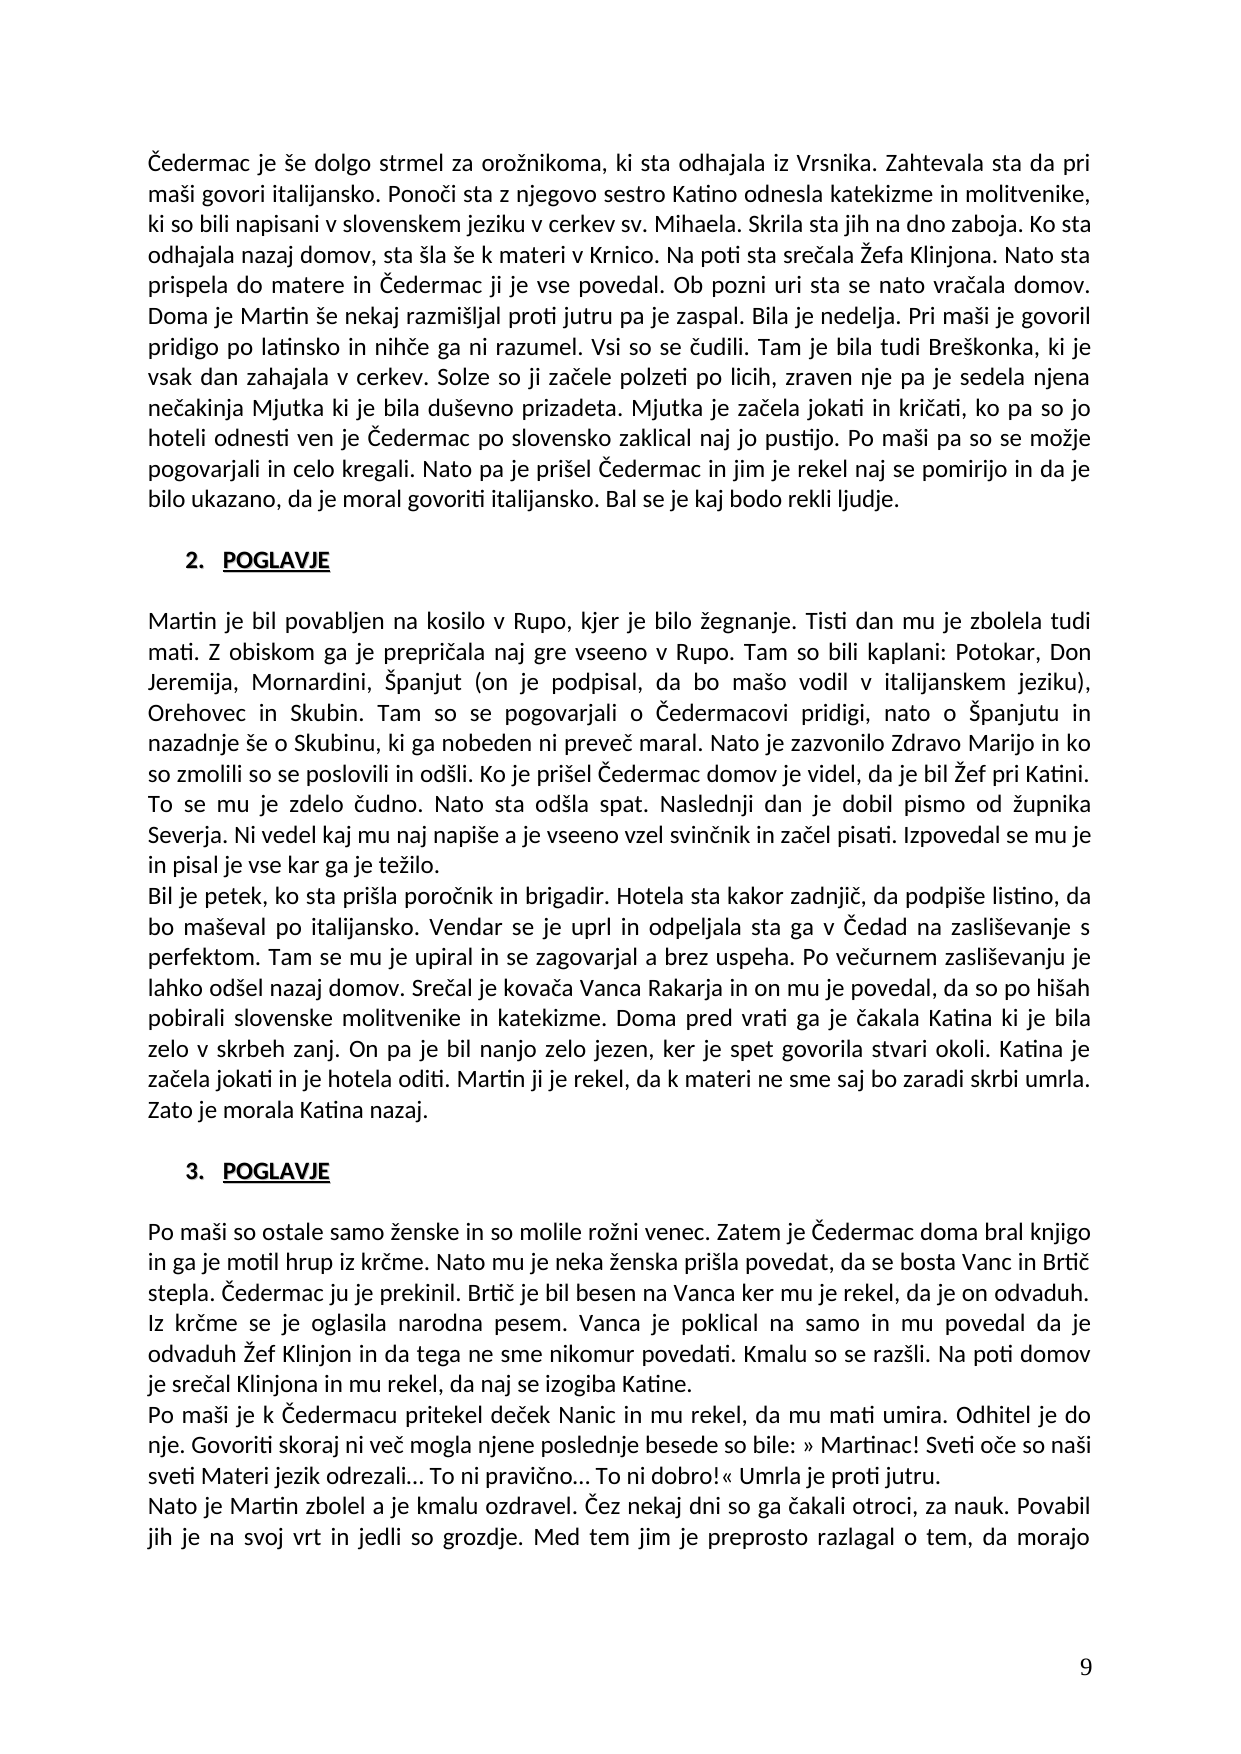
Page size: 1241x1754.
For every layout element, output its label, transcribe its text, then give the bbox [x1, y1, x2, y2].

list POGLAVJE [185, 544, 1093, 575]
text Čedermac je še dolgo strmel za orožnikoma, ki sta odhajala iz Vrsnika. Zahtevala sta da pri maši govori italijansko. Ponoči sta z njegovo sestro Katino odnesla katekizme in molitvenike, ki so bili napisani v slovenskem jeziku v cerkev sv. Mihaela. Skrila sta jih na dno zaboja. Ko sta odhajala nazaj domov, sta šla še k materi v Krnico. Na poti sta srečala Žefa Klinjona. Nato sta prispela do matere in Čedermac ji je vse povedal. Ob pozni uri sta se nato vračala domov. Doma je Martin še nekaj razmišljal proti jutru pa je zaspal. Bila je nedelja. Pri maši je govoril pridigo po latinsko in nihče ga ni razumel. Vsi so se čudili. Tam je bila tudi Breškonka, ki je vsak dan zahajala v cerkev. Solze so ji začele polzeti po licih, zraven nje pa je sedela njena nečakinja Mjutka ki je bila duševno prizadeta. Mjutka je začela jokati in kričati, ko pa so jo hoteli odnesti ven je Čedermac po slovensko zaklical naj jo pustijo. Po maši pa so se možje pogovarjali in celo kregali. Nato pa je prišel Čedermac in jim je rekel naj se pomirijo in da je bilo ukazano, da je moral govoriti italijansko. Bal se je kaj bodo rekli ljudje. [148, 148, 1093, 514]
list POGLAVJE [185, 1155, 1093, 1185]
text Bil je petek, ko sta prišla poročnik in brigadir. Hotela sta kakor zadnjič, da podpiše listino, da bo maševal po italijansko. Vendar se je uprl in odpeljala sta ga v Čedad na zasliševanje s perfektom. Tam se mu je upiral in se zagovarjal a brez uspeha. Po večurnem zasliševanju je lahko odšel nazaj domov. Srečal je kovača Vanca Rakarja in on mu je povedal, da so po hišah pobirali slovenske molitvenike in katekizme. Doma pred vrati ga je čakala Katina ki je bila zelo v skrbeh zanj. On pa je bil nanjo zelo jezen, ker je spet govorila stvari okoli. Katina je začela jokati in je hotela oditi. Martin ji je rekel, da k materi ne sme saj bo zaradi skrbi umrla. Zato je morala Katina nazaj. [148, 880, 1093, 1124]
text Po maši je k Čedermacu pritekel deček Nanic in mu rekel, da mu mati umira. Odhitel je do nje. Govoriti skoraj ni več mogla njene poslednje besede so bile: » Martinac! Sveti oče so naši sveti Materi jezik odrezali… To ni pravično… To ni dobro!« Umrla je proti jutru. [148, 1399, 1093, 1491]
text Nato je Martin zbolel a je kmalu ozdravel. Čez nekaj dni so ga čakali otroci, za nauk. Povabil jih je na svoj vrt in jedli so grozdje. Med tem jim je preprosto razlagal o tem, da morajo [148, 1491, 1093, 1552]
text Martin je bil povabljen na kosilo v Rupo, kjer je bilo žegnanje. Tisti dan mu je zbolela tudi mati. Z obiskom ga je prepričala naj gre vseeno v Rupo. Tam so bili kaplani: Potokar, Don Jeremija, Mornardini, Španjut (on je podpisal, da bo mašo vodil v italijanskem jeziku), Orehovec in Skubin. Tam so se pogovarjali o Čedermacovi pridigi, nato o Španjutu in nazadnje še o Skubinu, ki ga nobeden ni preveč maral. Nato je zazvonilo Zdravo Marijo in ko so zmolili so se poslovili in odšli. Ko je prišel Čedermac domov je videl, da je bil Žef pri Katini. To se mu je zdelo čudno. Nato sta odšla spat. Naslednji dan je dobil pismo od župnika Severja. Ni vedel kaj mu naj napiše a je vseeno vzel svinčnik in začel pisati. Izpovedal se mu je in pisal je vse kar ga je težilo. [148, 605, 1093, 880]
text Po maši so ostale samo ženske in so molile rožni venec. Zatem je Čedermac doma bral knjigo in ga je motil hrup iz krčme. Nato mu je neka ženska prišla povedat, da se bosta Vanc in Brtič stepla. Čedermac ju je prekinil. Brtič je bil besen na Vanca ker mu je rekel, da je on odvaduh. Iz krčme se je oglasila narodna pesem. Vanca je poklical na samo in mu povedal da je odvaduh Žef Klinjon in da tega ne sme nikomur povedati. Kmalu so se razšli. Na poti domov je srečal Klinjona in mu rekel, da naj se izogiba Katine. [148, 1216, 1093, 1399]
